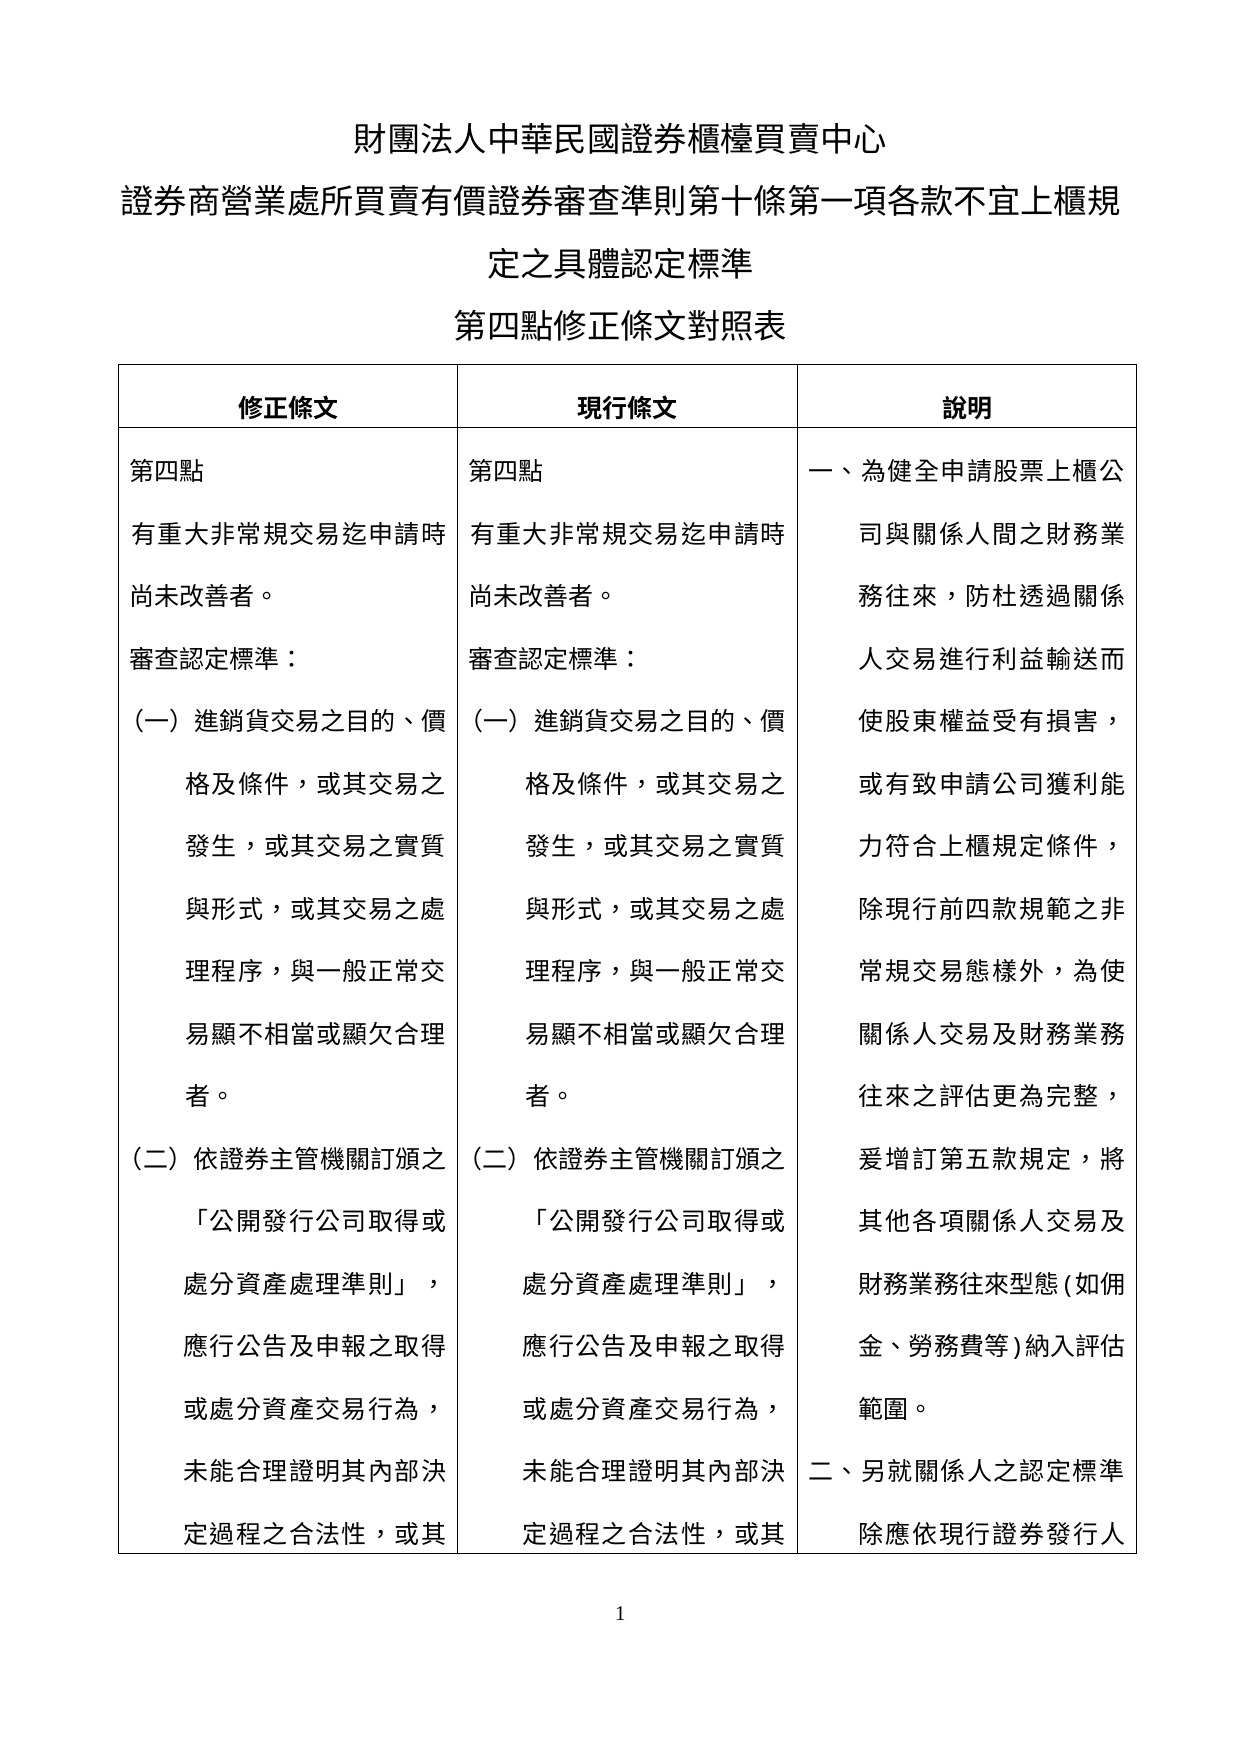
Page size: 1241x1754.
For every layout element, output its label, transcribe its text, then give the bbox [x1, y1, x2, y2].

text 證券商營業處所買賣有價證券審查準則第十條第一項各款不宜上櫃規定之具體認定標準 [118, 157, 1122, 282]
text 第四點修正條文對照表 [118, 282, 1122, 345]
table_cell 第四點 有重大非常規交易迄申請時尚未改善者。 審查認定標準： （一）進銷貨交易之目的、價格及條件，或其交易之發生，或其交易之實質與形式，或其交易之處理程序，與一般正常交易顯不相當或顯欠合理者。 （二）依證券主管機關訂頒之「公開發行公司取得或處分資產處理準則」，應行公告及申報之取得或處分資產交易行為，未能合理證明其內部決定過程之合法性，或其交易之必要性，或其有關報表揭露之充分性，暨價格與款項收付情形之合理性者。 （三）以簽約日為計算基準，其最近五年內買賣不動產有下列情形之一者： 1.向關係人購買不動產，有違反證券主管機關所訂頒「公開發行公司取得或處分資產處理準則」之涉有非常規交易之認定標準者。 2.出售不動產予關係人，其按證券主管機關所訂頒「公開發行公司取得或處分資產處理準則」之買賣不動產涉有非常規交易之認定標準所列方法，設算或評估不動產成本結果，均較實際交易價格為高者。 3.向關係人買賣不動產，收付款條件明顯異於一般交易，而未有適當理由者。 4.申請公司所買賣土地與關係人於相近時期買賣鄰近土地，價格有明顯差異而未有適當理由者。 5.最近五個會計年度末一季銷貨或租賃不動產予關係人所產生之營業收入，逾年度營業收入百分之二十，而未有適當理由者。 6.向關係人買賣不動產，有其他資料顯示買賣不動產交易明顯異於一般交易而無適當理由者。 對於最近五年內其交易對象之前手或前前手具有關係人身分時，亦應比照關係人買賣不動產之規定適用之。但買賣不動產之交易，其交易對象簽約取得時間，至本次交易簽約日止超過五年者，可免適用證券主管機關訂頒之涉有非常規交易認定標準。 （四）最近一年內非因公司間業務交易行為有融通資金之必要，而仍有大量資金貸與他人者。前段所稱「大量」係指貸放年度之貸放資金最高金額達貸放時資本額之百分之十或一千萬元以上者。 （五）其他各項關係人交易及財務業務往來，未能合理證明其必要性、決策過程合法性，暨價格與款項收付情形之合理性者。 （六）前五款規定所涉之「關係人」，其範圍應依證券發行人財務報告編製準則第十八條定義，並包括下列各目情形，但申請公司能證明不具控制、聯合控制及重大影響者，不在此限： 1.申請公司及與申請公司為公司法第六章之一所稱之關係企業(下稱關係企業)，其持股超過百分之十之股東。 2.與申請公司之董事、監察人、經理人具有下列關係者： (1)與本人或其配偶(含相當於配偶之同居伴侶，本款以下同)具二親等以內關係之人員。 (2)本人係屬法人者，其母公司、子公司或與其受同一公司或個人股東控制之公司。 3.與申請公司之持股超過百分之十之股東或與關係企業之董事、監察人、經理人及持股超過百分之十之股東具有下列關係者： (1)配偶。 (2)與本人或其配偶具二親等以內關係之人員。 (3)本人係屬法人者，其母公司、子公司或與其受同一公司或個人股東控制之公司。 4.申請公司、其母公司及其重要子公司之董事、監察人、經理人及持股超過百分之十之股東個別或與之具有配偶或前二目關係之人合計直接或間接持有表決數之股份總數或資本總額達二分之一以上之被投資公司及該被投資公司之子公司。 （七）所稱「尚未改善」，其改善之認定係指符合下列情事之一者： 1.因非常規交易而致申請公司以外之人獲得利益者，該獲得利益之人已將所得利益歸還應得之人者。 2.該非常規交易行為經檢調或司法單位確定無犯罪情事。 3.該非常規交易已回復原狀者。 （八）但公營事業因配合政府政策或已依「政府採購法」辦理者，不適用本點之規定。 申請公司因非常規交易而獲有利益，經設算扣除該利益後，其獲利能力應符合申請上櫃所定條件。 [119, 428, 457, 1553]
text 財團法人中華民國證券櫃檯買賣中心 [118, 95, 1122, 157]
table_header 修正條文 [119, 365, 457, 427]
table_header 現行條文 [458, 365, 797, 427]
table_cell 第四點 有重大非常規交易迄申請時尚未改善者。 審查認定標準： （一）進銷貨交易之目的、價格及條件，或其交易之發生，或其交易之實質與形式，或其交易之處理程序，與一般正常交易顯不相當或顯欠合理者。 （二）依證券主管機關訂頒之「公開發行公司取得或處分資產處理準則」，應行公告及申報之取得或處分資產交易行為，未能合理證明其內部決定過程之合法性，或其交易之必要性，或其有關報表揭露之充分性，暨價格與款項收付情形之合理性者。 （三）以簽約日為計算基準，其最近五年內買賣不動產有下列情形之一者： 1.向關係人購買不動產，有違反證券主管機關所訂頒「公開發行公司取得或處分資產處理準則」之涉有非常規交易之認定標準者。 2.出售不動產予關係人，其按證券主管機關所訂頒「公開發行公司取得或處分資產處理準則」之買賣不動產涉有非常規交易之認定標準所列方法，設算或評估不動產成本結果，均較實際交易價格為高者。 3.向關係人買賣不動產，收付款條件明顯異於一般交易，而未有適當理由者。 4.申請公司所買賣土地與關係人於相近時期買賣鄰近土地，價格有明顯差異而未有適當理由者。 5.最近五個會計年度末一季銷貨或租賃不動產予關係人所產生之營業收入，逾年度營業收入百分之二十，而未有適當理由者。 6.向關係人買賣不動產，有其他資料顯示買賣不動產交易明顯異於一般交易而無適當理由者。 對於最近五年內其交易對象之前手或前前手具有關係人身分時，亦應比照關係人買賣不動產之規定適用之。但買賣不動產之交易，其交易對象簽約取得時間，至本次交易簽約日止超過五年者，可免適用證券主管機關訂頒之涉有非常規交易認定標準。 （四）最近一年內非因公司間業務交易行為有融通資金之必要，而仍有大量資金貸與他人者。前段所稱「大量」係指貸放年度之貸放資金最高金額達貸放時資本額之百分之十或一千萬元以上者。 （五）所稱「尚未改善」，其改善之認定係指符合下列情事之一者： 1.因非常規交易而致申請公司以外之人獲得利益者，該獲得利益之人已將所得利益歸還應得之人者。 2.因非常規交易而致申請公司獲得利益者，將所獲利益予以扣除設算後，其獲利能力仍符合上櫃規定條件者。 3.該非常規交易行為經檢調或司法單位確定無犯罪情事。 4.該非常規交易已恢復原狀者。 （六）但公營事業因配合政府政策或已依「政府採購法」辦理者，不適用本款之規定。 [458, 428, 797, 1553]
table_header 說明 [798, 365, 1136, 427]
table_cell 一、為健全申請股票上櫃公司與關係人間之財務業務往來，防杜透過關係人交易進行利益輸送而使股東權益受有損害，或有致申請公司獲利能力符合上櫃規定條件，除現行前四款規範之非常規交易態樣外，為使關係人交易及財務業務往來之評估更為完整，爰增訂第五款規定，將其他各項關係人交易及財務業務往來型態(如佣金、勞務費等)納入評估範圍。 二、另就關係人之認定標準除應依現行證券發行人 [798, 428, 1136, 1553]
